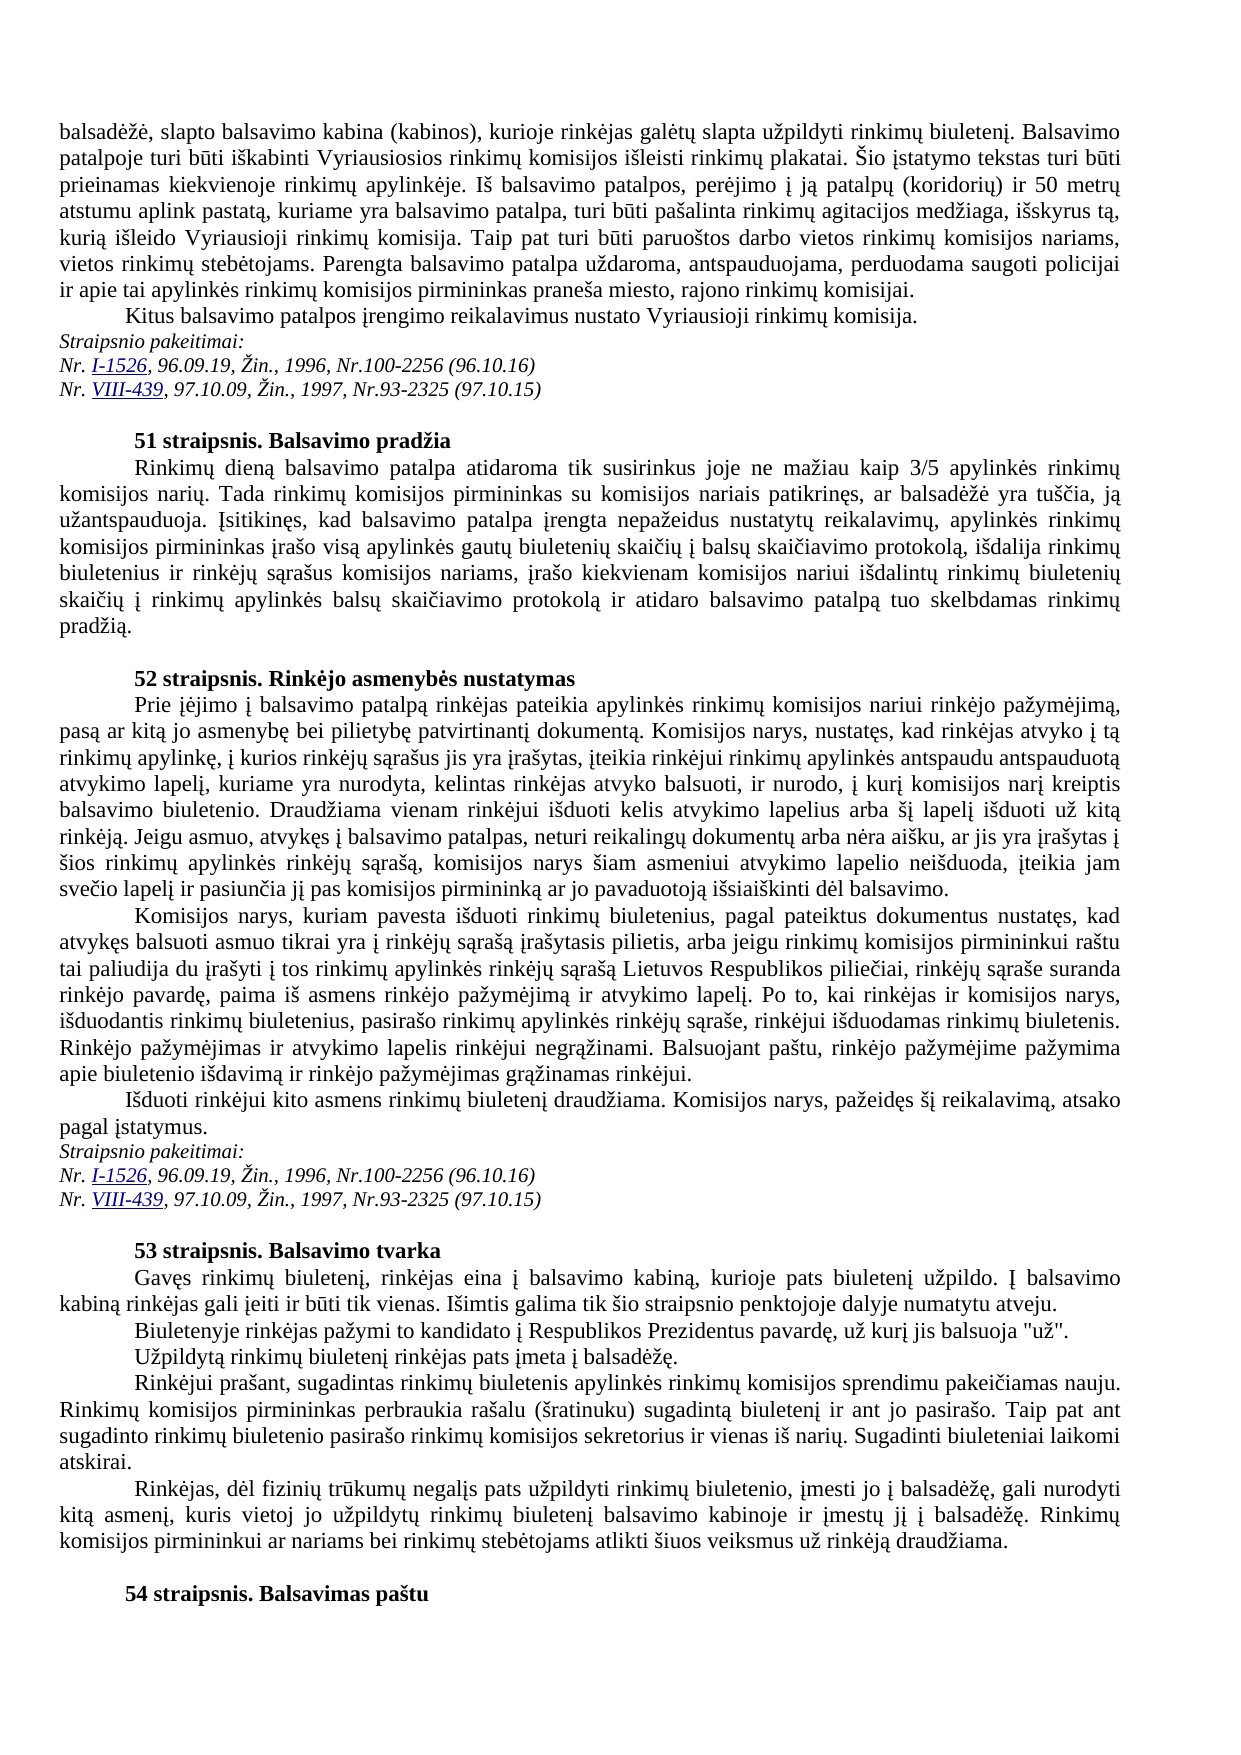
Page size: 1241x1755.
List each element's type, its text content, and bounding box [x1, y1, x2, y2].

text Išduoti rinkėjui kito asmens rinkimų biuletenį draudžiama. Komisijos narys, pažeidęs šį reikalavimą, atsako pagal įstatymus. [59, 1086, 1122, 1139]
text 54 straipsnis. Balsavimas paštu [59, 1580, 1122, 1607]
text Rinkimų dieną balsavimo patalpa atidaroma tik susirinkus joje ne mažiau kaip 3/5 apylinkės rinkimų komisijos narių. Tada rinkimų komisijos pirmininkas su komisijos nariais patikrinęs, ar balsadėžė yra tuščia, ją užantspauduoja. Įsitikinęs, kad balsavimo patalpa įrengta nepažeidus nustatytų reikalavimų, apylinkės rinkimų komisijos pirmininkas įrašo visą apylinkės gautų biuletenių skaičių į balsų skaičiavimo protokolą, išdalija rinkimų biuletenius ir rinkėjų sąrašus komisijos nariams, įrašo kiekvienam komisijos nariui išdalintų rinkimų biuletenių skaičių į rinkimų apylinkės balsų skaičiavimo protokolą ir atidaro balsavimo patalpą tuo skelbdamas rinkimų pradžią. [59, 454, 1122, 638]
text Nr. I-1526, 96.09.19, Žin., 1996, Nr.100-2256 (96.10.16) [59, 353, 1122, 377]
text 52 straipsnis. Rinkėjo asmenybės nustatymas [59, 665, 1122, 691]
text balsadėžė, slapto balsavimo kabina (kabinos), kurioje rinkėjas galėtų slapta užpildyti rinkimų biuletenį. Balsavimo patalpoje turi būti iškabinti Vyriausiosios rinkimų komisijos išleisti rinkimų plakatai. Šio įstatymo tekstas turi būti prieinamas kiekvienoje rinkimų apylinkėje. Iš balsavimo patalpos, perėjimo į ją patalpų (koridorių) ir 50 metrų atstumu aplink pastatą, kuriame yra balsavimo patalpa, turi būti pašalinta rinkimų agitacijos medžiaga, išskyrus tą, kurią išleido Vyriausioji rinkimų komisija. Taip pat turi būti paruoštos darbo vietos rinkimų komisijos nariams, vietos rinkimų stebėtojams. Parengta balsavimo patalpa uždaroma, antspauduojama, perduodama saugoti policijai ir apie tai apylinkės rinkimų komisijos pirmininkas praneša miesto, rajono rinkimų komisijai. [59, 118, 1122, 303]
text Rinkėjui prašant, sugadintas rinkimų biuletenis apylinkės rinkimų komisijos sprendimu pakeičiamas nauju. Rinkimų komisijos pirmininkas perbraukia rašalu (šratinuku) sugadintą biuletenį ir ant jo pasirašo. Taip pat ant sugadinto rinkimų biuletenio pasirašo rinkimų komisijos sekretorius ir vienas iš narių. Sugadinti biuleteniai laikomi atskirai. [59, 1369, 1122, 1475]
text Komisijos narys, kuriam pavesta išduoti rinkimų biuletenius, pagal pateiktus dokumentus nustatęs, kad atvykęs balsuoti asmuo tikrai yra į rinkėjų sąrašą įrašytasis pilietis, arba jeigu rinkimų komisijos pirmininkui raštu tai paliudija du įrašyti į tos rinkimų apylinkės rinkėjų sąrašą Lietuvos Respublikos piliečiai, rinkėjų sąraše suranda rinkėjo pavardę, paima iš asmens rinkėjo pažymėjimą ir atvykimo lapelį. Po to, kai rinkėjas ir komisijos narys, išduodantis rinkimų biuletenius, pasirašo rinkimų apylinkės rinkėjų sąraše, rinkėjui išduodamas rinkimų biuletenis. Rinkėjo pažymėjimas ir atvykimo lapelis rinkėjui negrąžinami. Balsuojant paštu, rinkėjo pažymėjime pažymima apie biuletenio išdavimą ir rinkėjo pažymėjimas grąžinamas rinkėjui. [59, 902, 1122, 1086]
text Gavęs rinkimų biuletenį, rinkėjas eina į balsavimo kabiną, kurioje pats biuletenį užpildo. Į balsavimo kabiną rinkėjas gali įeiti ir būti tik vienas. Išimtis galima tik šio straipsnio penktojoje dalyje numatytu atveju. [59, 1264, 1122, 1317]
text Nr. VIII-439, 97.10.09, Žin., 1997, Nr.93-2325 (97.10.15) [59, 1187, 1122, 1211]
text Straipsnio pakeitimai: [59, 329, 1122, 353]
text 51 straipsnis. Balsavimo pradžia [59, 427, 1122, 454]
text Kitus balsavimo patalpos įrengimo reikalavimus nustato Vyriausioji rinkimų komisija. [59, 303, 1122, 329]
text Biuletenyje rinkėjas pažymi to kandidato į Respublikos Prezidentus pavardę, už kurį jis balsuoja "už". [59, 1317, 1122, 1343]
text Nr. VIII-439, 97.10.09, Žin., 1997, Nr.93-2325 (97.10.15) [59, 377, 1122, 401]
text Prie įėjimo į balsavimo patalpą rinkėjas pateikia apylinkės rinkimų komisijos nariui rinkėjo pažymėjimą, pasą ar kitą jo asmenybę bei pilietybę patvirtinantį dokumentą. Komisijos narys, nustatęs, kad rinkėjas atvyko į tą rinkimų apylinkę, į kurios rinkėjų sąrašus jis yra įrašytas, įteikia rinkėjui rinkimų apylinkės antspaudu antspauduotą atvykimo lapelį, kuriame yra nurodyta, kelintas rinkėjas atvyko balsuoti, ir nurodo, į kurį komisijos narį kreiptis balsavimo biuletenio. Draudžiama vienam rinkėjui išduoti kelis atvykimo lapelius arba šį lapelį išduoti už kitą rinkėją. Jeigu asmuo, atvykęs į balsavimo patalpas, neturi reikalingų dokumentų arba nėra aišku, ar jis yra įrašytas į šios rinkimų apylinkės rinkėjų sąrašą, komisijos narys šiam asmeniui atvykimo lapelio neišduoda, įteikia jam svečio lapelį ir pasiunčia jį pas komisijos pirmininką ar jo pavaduotoją išsiaiškinti dėl balsavimo. [59, 691, 1122, 902]
text Užpildytą rinkimų biuletenį rinkėjas pats įmeta į balsadėžę. [59, 1343, 1122, 1369]
text Straipsnio pakeitimai: [59, 1139, 1122, 1163]
text 53 straipsnis. Balsavimo tvarka [59, 1238, 1122, 1264]
text Nr. I-1526, 96.09.19, Žin., 1996, Nr.100-2256 (96.10.16) [59, 1163, 1122, 1187]
text Rinkėjas, dėl fizinių trūkumų negalįs pats užpildyti rinkimų biuletenio, įmesti jo į balsadėžę, gali nurodyti kitą asmenį, kuris vietoj jo užpildytų rinkimų biuletenį balsavimo kabinoje ir įmestų jį į balsadėžę. Rinkimų komisijos pirmininkui ar nariams bei rinkimų stebėtojams atlikti šiuos veiksmus už rinkėją draudžiama. [59, 1475, 1122, 1554]
